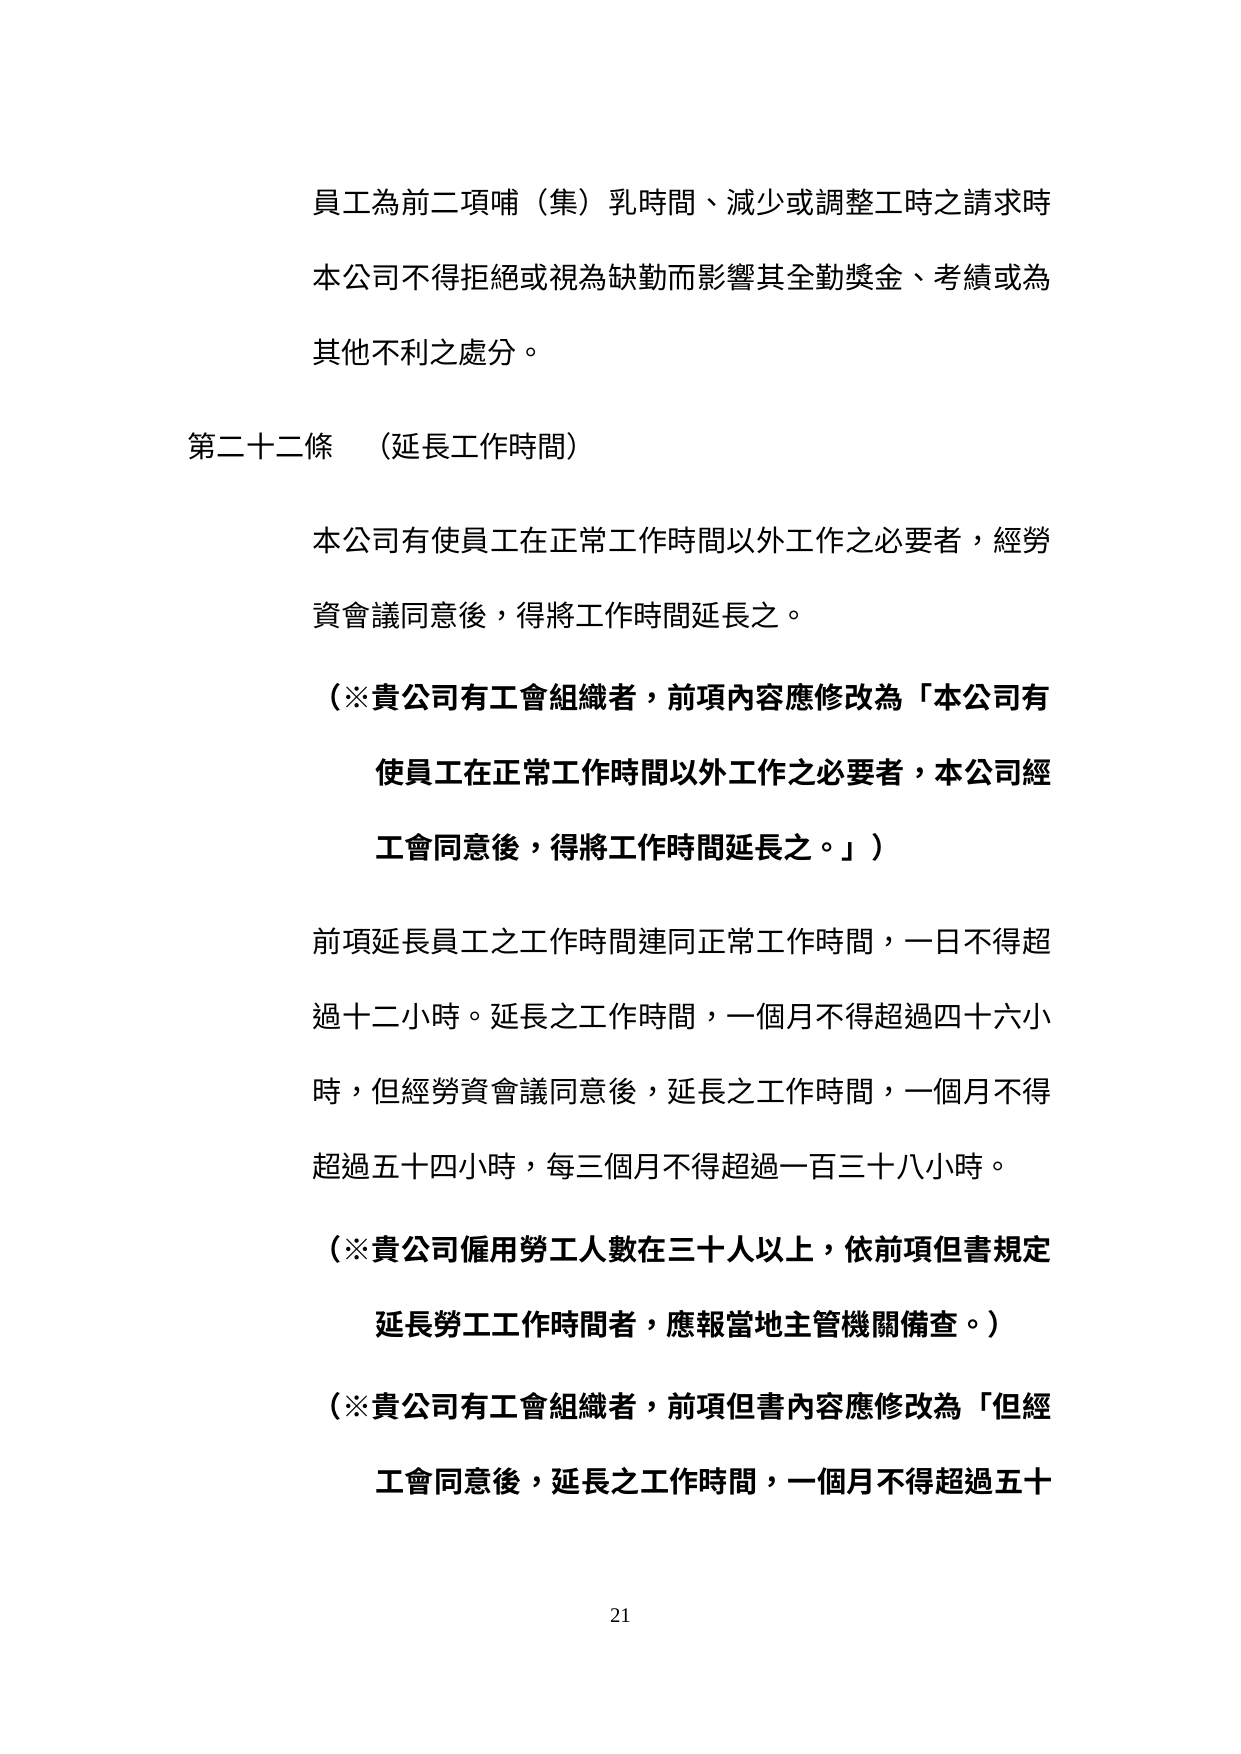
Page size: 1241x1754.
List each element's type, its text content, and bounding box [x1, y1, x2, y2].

text 第二十二條 （延長工作時間） [187, 407, 1053, 482]
text （※貴公司有工會組織者，前項內容應修改為「本公司有使員工在正常工作時間以外工作之必要者，本公司經工會同意後，得將工作時間延長之。」） [312, 659, 1053, 884]
text 本公司有使員工在正常工作時間以外工作之必要者，經勞資會議同意後，得將工作時間延長之。 [312, 501, 1053, 651]
text （※貴公司有工會組織者，前項但書內容應修改為「但經工會同意後，延長之工作時間，一個月不得超過五十 [312, 1367, 1053, 1517]
text 員工為前二項哺（集）乳時間、減少或調整工時之請求時，本公司不得拒絕或視為缺勤而影響其全勤獎金、考績或為其他不利之處分。 [312, 164, 1053, 389]
text 前項延長員工之工作時間連同正常工作時間，一日不得超過十二小時。延長之工作時間，一個月不得超過四十六小時，但經勞資會議同意後，延長之工作時間，一個月不得超過五十四小時，每三個月不得超過一百三十八小時。 [312, 902, 1053, 1202]
text （※貴公司僱用勞工人數在三十人以上，依前項但書規定延長勞工工作時間者，應報當地主管機關備查。） [312, 1210, 1053, 1360]
